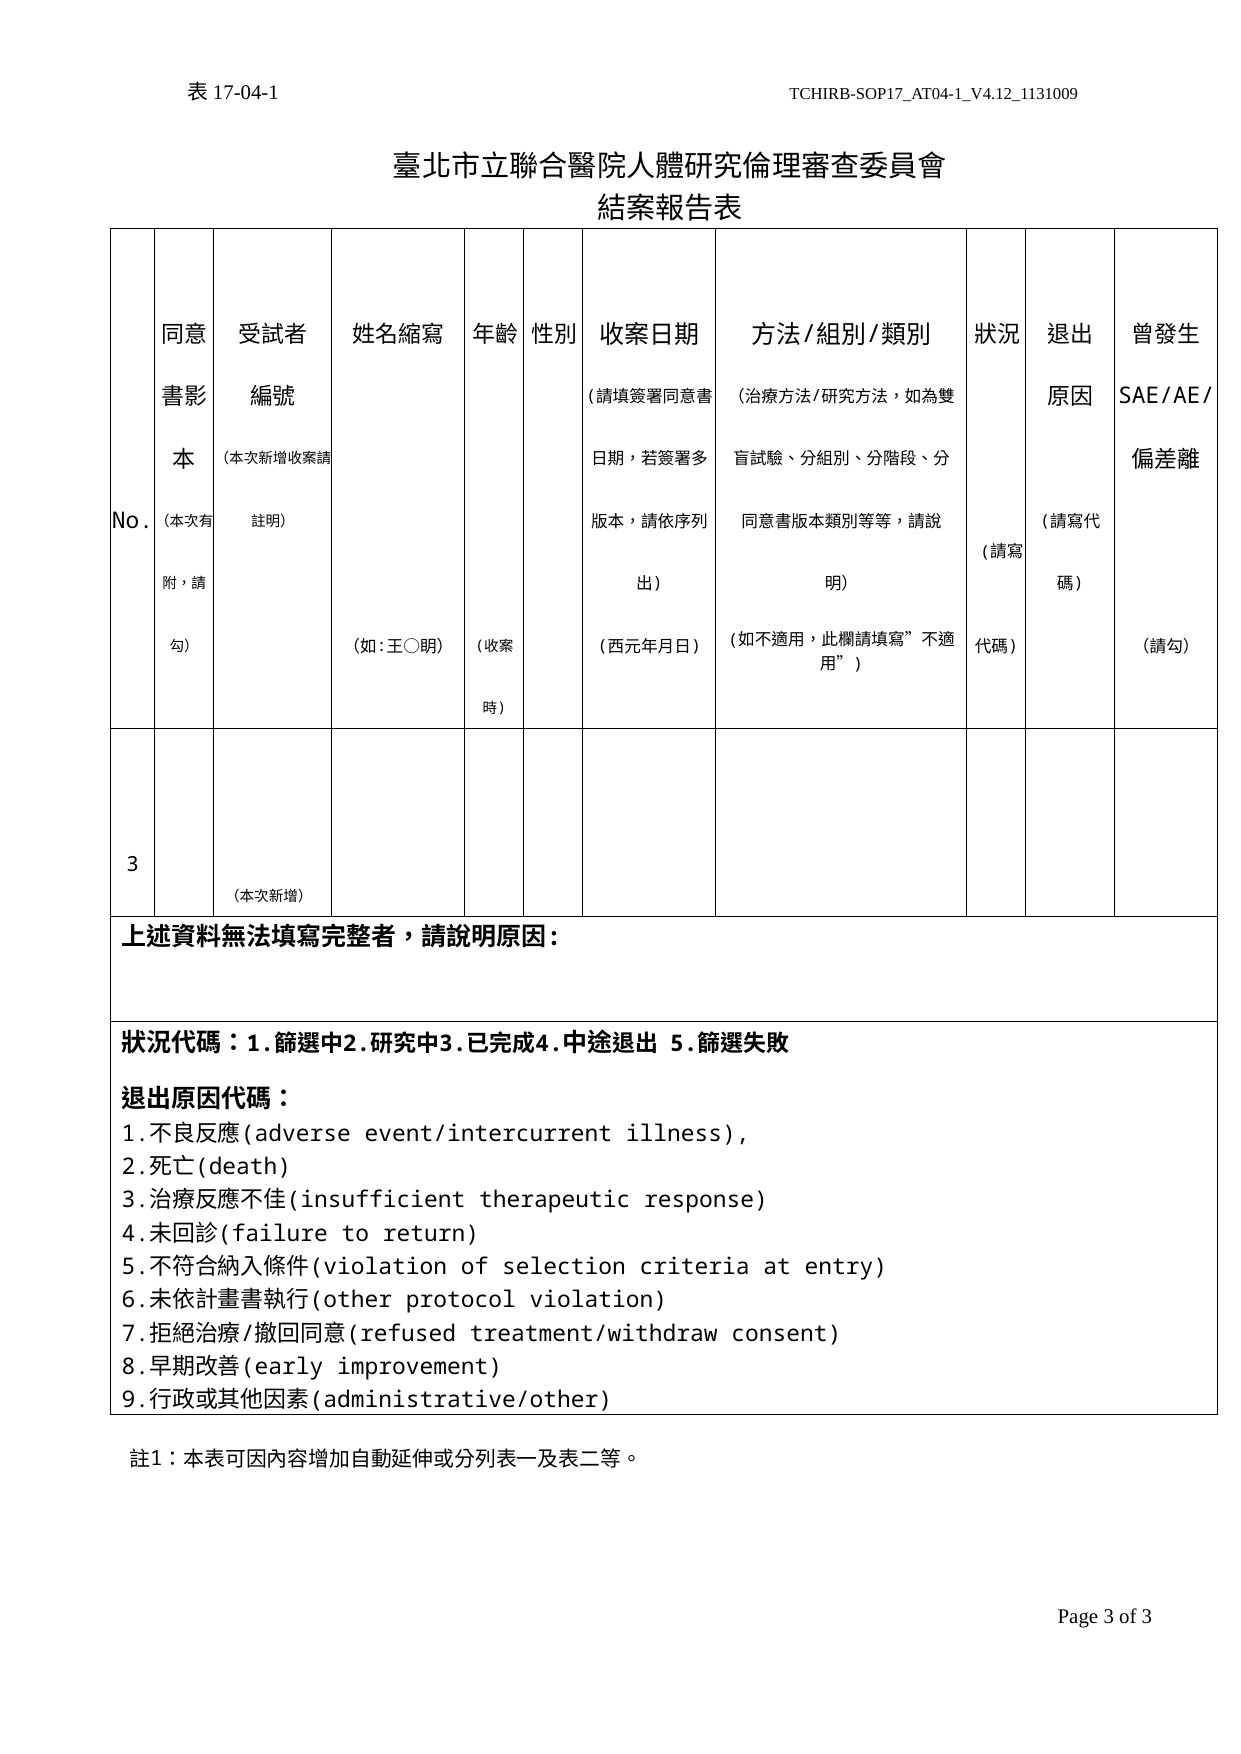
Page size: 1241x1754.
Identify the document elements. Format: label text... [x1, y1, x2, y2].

table_header 方法/組別/類別 （治療方法/研究方法，如為雙盲試驗、分組別、分階段、分同意書版本類別等等，請說明） (如不適用，此欄請填寫”不適用”) [716, 229, 966, 728]
table_cell 上述資料無法填寫完整者，請說明原因: [111, 917, 1217, 1021]
table_header 同意書影本 （本次有附，請勾） [155, 229, 213, 728]
table_header 性別 [524, 229, 582, 728]
table_header No. [111, 229, 154, 728]
table_cell [1026, 729, 1114, 916]
table_cell 3 [111, 729, 154, 916]
table_cell [155, 729, 213, 916]
table_cell [716, 729, 966, 916]
table_header 姓名縮寫 （如:王○眀） [332, 229, 464, 728]
table_cell [465, 729, 523, 916]
table_header 曾發生SAE/AE/偏差離 （請勾） [1115, 229, 1217, 728]
table_cell 狀況代碼：1.篩選中2.研究中3.已完成4.中途退出 5.篩選失敗 退出原因代碼： 1.不良反應(adverse event/intercurrent illness), 2.死亡(death) 3.治療反應不佳(insufficient therapeutic response) 4.未回診(failure to return) 5.不符合納入條件(violation of selection criteria at entry) 6.未依計畫書執行(other protocol violation) 7.拒絕治療/撤回同意(refused treatment/withdraw consent) 8.早期改善(early improvement) 9.行政或其他因素(administrative/other) [111, 1022, 1217, 1414]
text 註1：本表可因內容增加自動延伸或分列表一及表二等。 [129, 1416, 1152, 1478]
table_header 狀況 (請寫 代碼) [967, 229, 1025, 728]
table_header 受試者 編號 （本次新增收案請註明） [214, 229, 331, 728]
table_header 退出原因 (請寫代碼) [1026, 229, 1114, 728]
table_header 年齡 (收案時) [465, 229, 523, 728]
table_cell （本次新增） [214, 729, 331, 916]
table_cell [332, 729, 464, 916]
table_cell [583, 729, 715, 916]
table_cell [1115, 729, 1217, 916]
table_cell [967, 729, 1025, 916]
table_cell [524, 729, 582, 916]
table_header 收案日期 (請填簽署同意書日期，若簽署多版本，請依序列出) (西元年月日) [583, 229, 715, 728]
